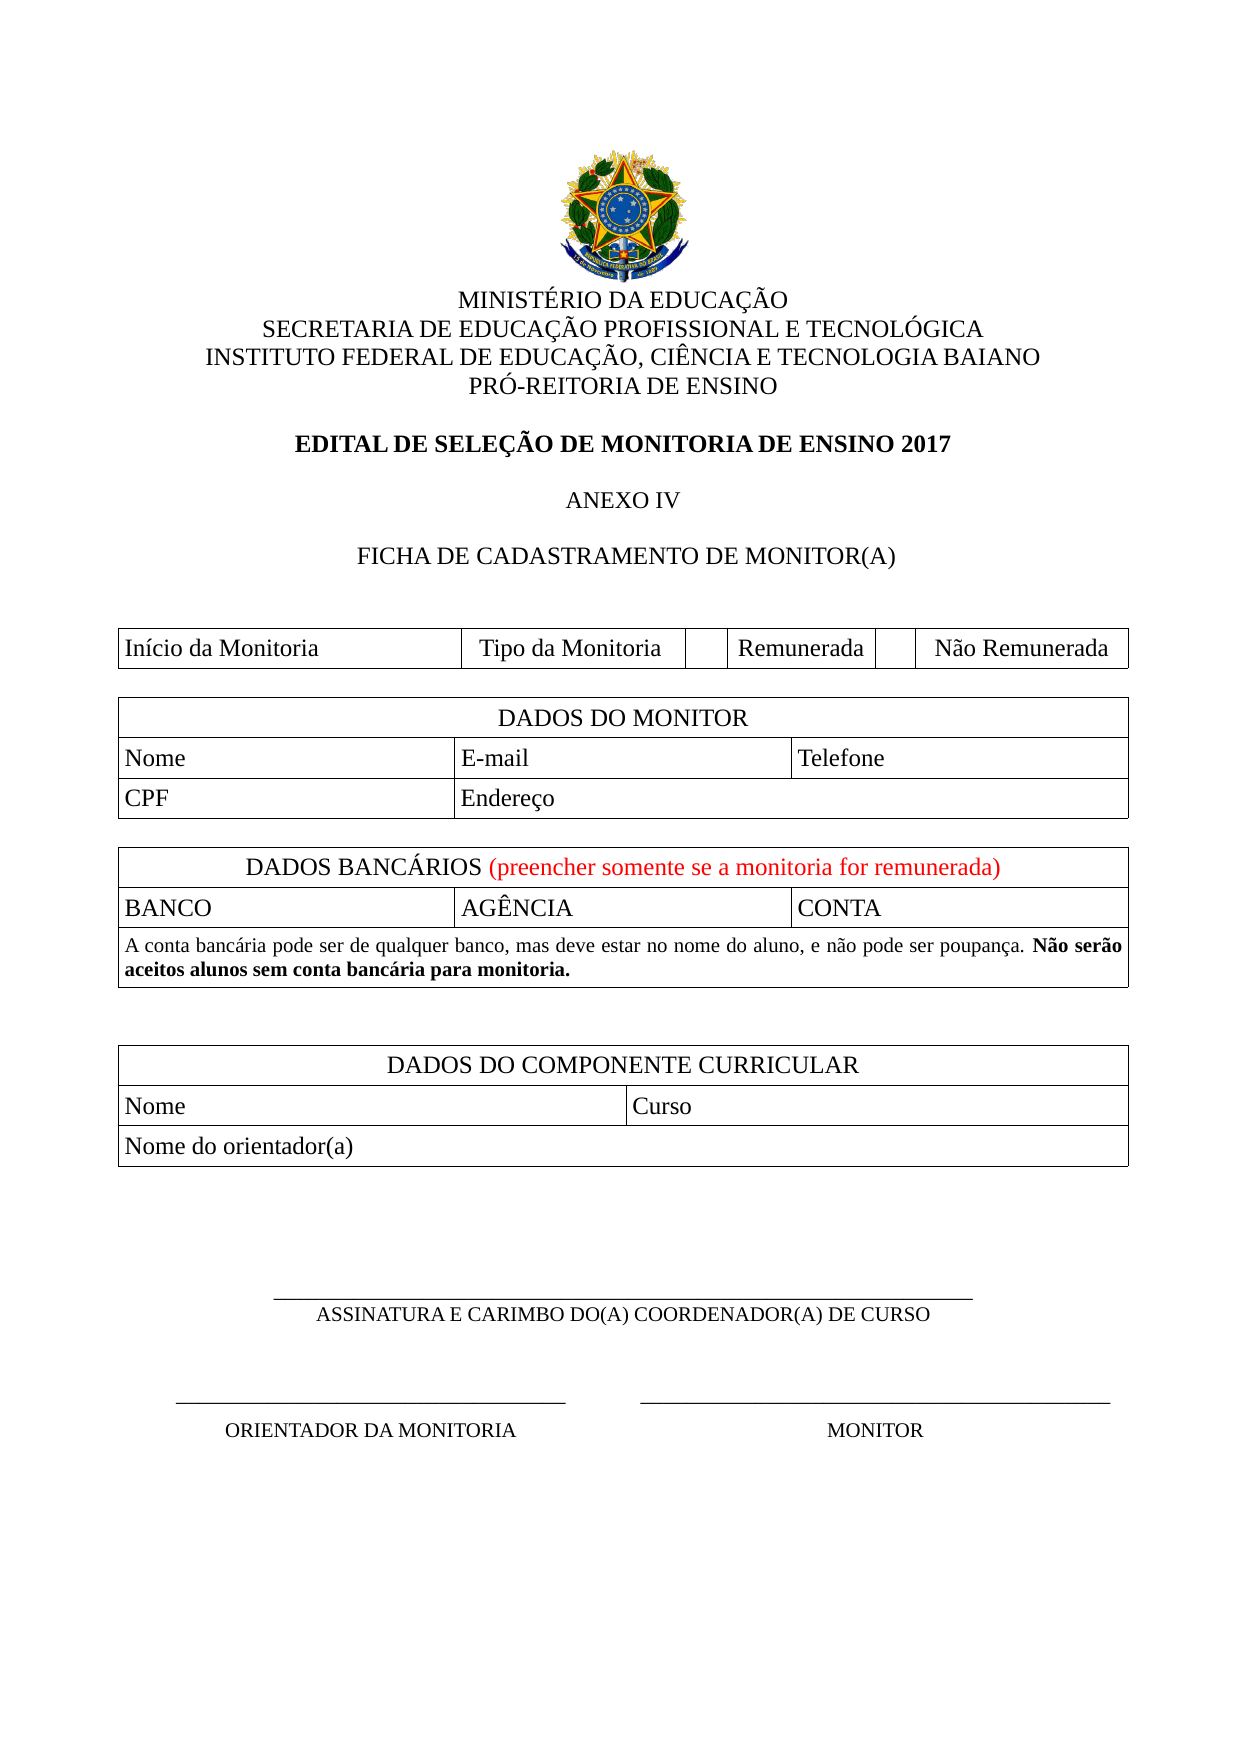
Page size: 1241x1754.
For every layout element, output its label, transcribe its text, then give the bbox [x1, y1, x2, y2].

table_cell CONTA [792, 888, 1128, 927]
table_cell BANCO [119, 888, 454, 927]
table_header Remunerada [728, 629, 875, 668]
table_cell ORIENTADOR DA MONITORIA [118, 1412, 623, 1448]
table_cell Curso [627, 1086, 1128, 1125]
table_header __________________________________ [118, 1374, 623, 1412]
table_cell CPF [119, 779, 454, 818]
text ANEXO IV [118, 486, 1128, 514]
table_header Não Remunerada [916, 629, 1128, 668]
table_header DADOS BANCÁRIOS (preencher somente se a monitoria for remunerada) [119, 848, 1128, 887]
text PRÓ-REITORIA DE ENSINO [118, 371, 1128, 400]
table_cell MONITOR [623, 1412, 1128, 1448]
text SECRETARIA DE EDUCAÇÃO PROFISSIONAL E TECNOLÓGICA [118, 314, 1128, 342]
text FICHA DE CADASTRAMENTO DE MONITOR(A) [118, 541, 1128, 570]
text ASSINATURA E CARIMBO DO(A) COORDENADOR(A) DE CURSO [118, 1302, 1128, 1326]
text _____________________________________________________________ [118, 1276, 1128, 1302]
table_header [876, 629, 915, 668]
table_cell Nome do orientador(a) [119, 1126, 1128, 1166]
table_header Tipo da Monitoria [462, 629, 685, 668]
table_header [686, 629, 727, 668]
table_header DADOS DO MONITOR [119, 698, 1128, 737]
table_cell Endereço [455, 779, 1128, 818]
table_cell AGÊNCIA [455, 888, 791, 927]
table_cell Telefone [792, 738, 1128, 777]
table_cell A conta bancária pode ser de qualquer banco, mas deve estar no nome do aluno, e não pode ser poupança. Não serão aceitos alunos sem conta bancária para monitoria. [119, 928, 1128, 987]
picture [555, 147, 691, 285]
table_header DADOS DO COMPONENTE CURRICULAR [119, 1046, 1128, 1085]
text MINISTÉRIO DA EDUCAÇÃO [118, 285, 1128, 314]
table_header _________________________________________ [623, 1374, 1128, 1412]
text INSTITUTO FEDERAL DE EDUCAÇÃO, CIÊNCIA E TECNOLOGIA BAIANO [118, 342, 1128, 371]
text EDITAL DE SELEÇÃO DE MONITORIA DE ENSINO 2017 [118, 429, 1128, 457]
table_cell E-mail [455, 738, 791, 777]
table_cell Nome [119, 1086, 626, 1125]
table_cell Nome [119, 738, 454, 777]
table_header Início da Monitoria [119, 629, 461, 668]
